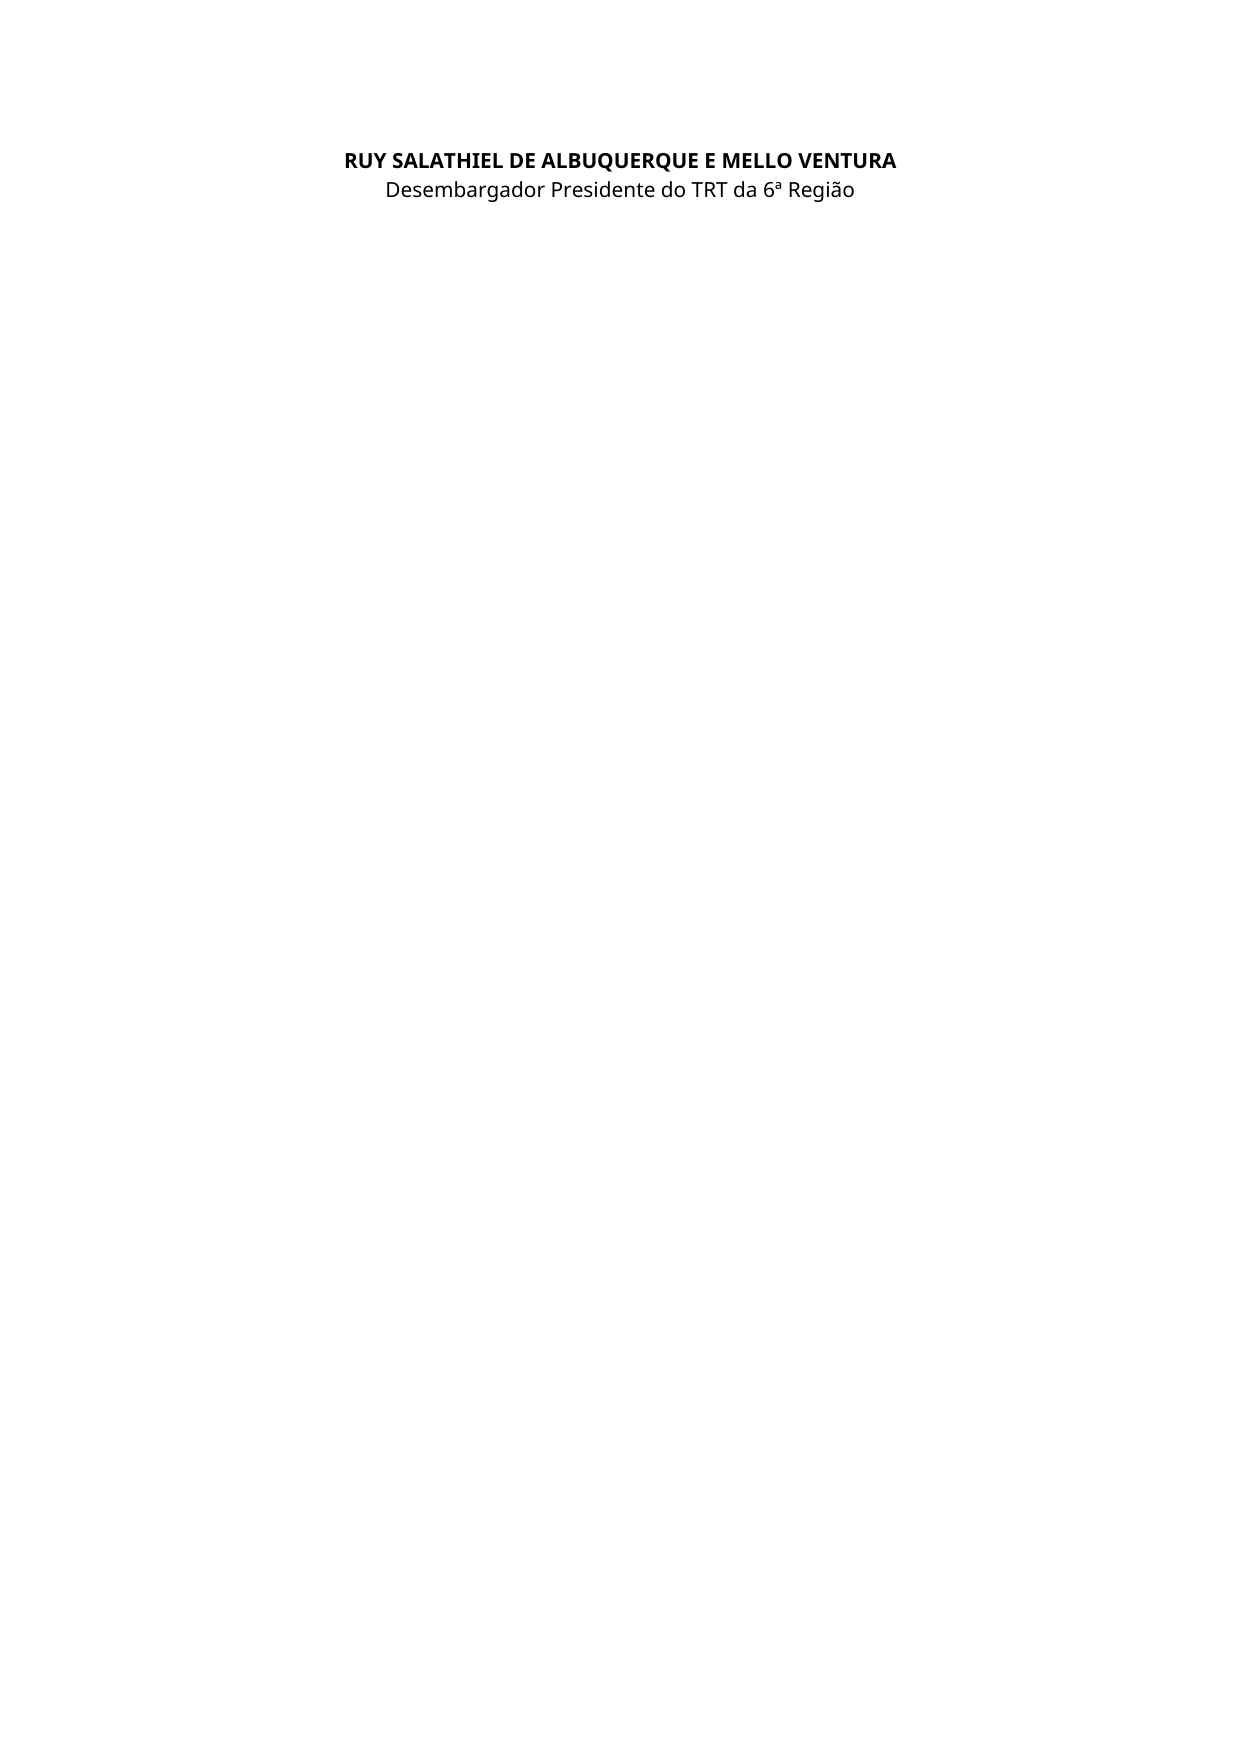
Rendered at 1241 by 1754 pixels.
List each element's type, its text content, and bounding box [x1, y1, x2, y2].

text Desembargador Presidente do TRT da 6ª Região [118, 175, 1122, 203]
text RUY SALATHIEL DE ALBUQUERQUE E MELLO VENTURA [118, 147, 1122, 175]
